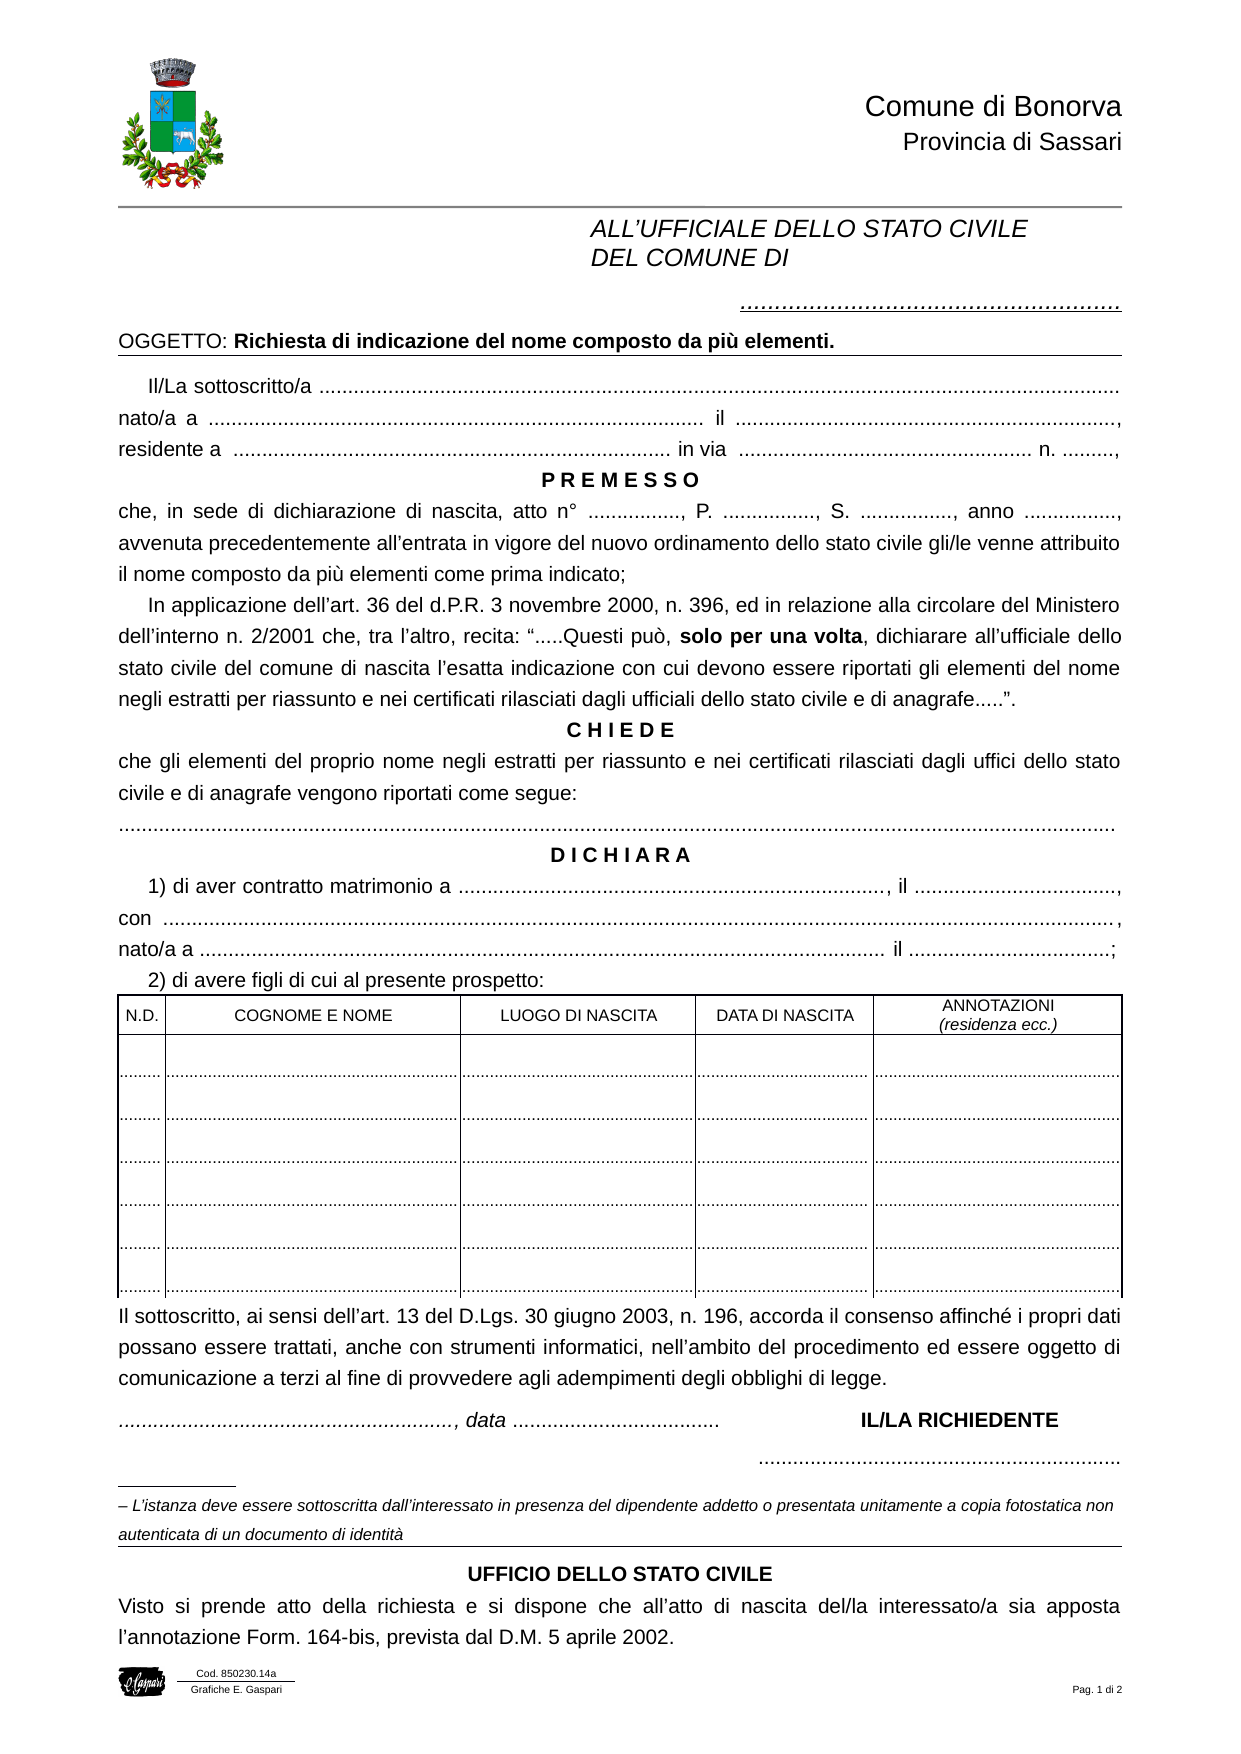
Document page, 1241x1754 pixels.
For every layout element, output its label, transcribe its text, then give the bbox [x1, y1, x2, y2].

text In applicazione dell’art. 36 del d.P.R. 3 novembre 2000, n. 396, ed in relazione alla circolare del Ministero dell’interno n. 2/2001 che, tra l’altro, recita: “.....Questi può, solo per una volta, dichiarare all’ufficiale dello stato civile del comune di nascita l’esatta indicazione con cui devono essere riportati gli elementi del nome negli estratti per riassunto e nei certificati rilasciati dagli ufficiali dello stato civile e di anagrafe.....”. [118, 587, 1122, 712]
subtitle C H I E D E [118, 712, 1122, 744]
table_header LUOGO DI NASCITA [461, 996, 695, 1034]
table_header N.D. [119, 996, 165, 1034]
subtitle P R E M E S S O [118, 462, 1122, 494]
text ....................................................... [591, 286, 1122, 315]
text 2) di avere figli di cui al presente prospetto: [118, 962, 1122, 994]
text – L’istanza deve essere sottoscritta dall’interessato in presenza del dipendente addetto o presentata unitamente a copia fotostatica non autenticata di un documento di identità [118, 1496, 1122, 1546]
table_cell ......... ......... ......... ......... ......... ......... [119, 1035, 165, 1298]
text .........................................................., data .................................... IL/LA RICHIEDENTE [119, 1404, 1122, 1433]
text 1) di aver contratto matrimonio a .........................................................................., il ..................................., con ....................................................................................................................................................................., nato/a a ....................................................................................................................... il ...................................; [118, 869, 1122, 962]
text D I C H I A R A [118, 837, 1122, 869]
table_cell ..................................... ..................................... ..................................... ..................................... ..................................... ..................................... [696, 1035, 873, 1298]
picture [122, 58, 224, 189]
text DEL COMUNE DI [591, 243, 1081, 271]
table_header ANNOTAZIONI (residenza ecc.) [874, 996, 1121, 1034]
text che gli elementi del proprio nome negli estratti per riassunto e nei certificati rilasciati dagli uffici dello stato civile e di anagrafe vengono riportati come segue: [118, 744, 1122, 806]
text Il/La sottoscritto/a ........................................................................................................................................... nato/a a ...................................................................................... il .................................................................., residente a ............................................................................ in via ................................................... n. ........., [118, 369, 1122, 462]
table_cell ..................................................... ..................................................... ..................................................... ..................................................... ..................................................... ..................................................... [874, 1035, 1121, 1298]
text Provincia di Sassari [224, 127, 1122, 156]
text UFFICIO DELLO STATO CIVILE [118, 1557, 1122, 1588]
text che, in sede di dichiarazione di nascita, atto n° ................, P. ................, S. ................, anno ................, avvenuta precedentemente all’entrata in vigore del nuovo ordinamento dello stato civile gli/le venne attribuito il nome composto da più elementi come prima indicato; [118, 494, 1122, 587]
text OGGETTO: Richiesta di indicazione del nome composto da più elementi. [118, 329, 1122, 355]
text Visto si prende atto della richiesta e si dispone che all’atto di nascita del/la interessato/a sia apposta l’annotazione Form. 164-bis, prevista dal D.M. 5 aprile 2002. [118, 1588, 1122, 1651]
table_cell ............................................................... ............................................................... ............................................................... ............................................................... ............................................................... ............................................................... [166, 1035, 460, 1298]
text Il sottoscritto, ai sensi dell’art. 13 del D.Lgs. 30 giugno 2003, n. 196, accorda il consenso affinché i propri dati possano essere trattati, anche con strumenti informatici, nell’ambito del procedimento ed essere oggetto di comunicazione a terzi al fine di provvedere agli adempimenti degli obblighi di legge. [118, 1298, 1122, 1392]
table_cell .................................................. .................................................. .................................................. .................................................. .................................................. .................................................. [461, 1035, 695, 1298]
text Comune di Bonorva [224, 89, 1122, 122]
table_header DATA DI NASCITA [696, 996, 873, 1034]
table_header COGNOME E NOME [166, 996, 460, 1034]
picture [118, 1666, 166, 1697]
text ............................................................... [118, 1445, 1122, 1469]
text ............................................................................................................................................................................. [118, 806, 1122, 837]
text ALL’UFFICIALE DELLO STATO CIVILE [591, 214, 1081, 243]
